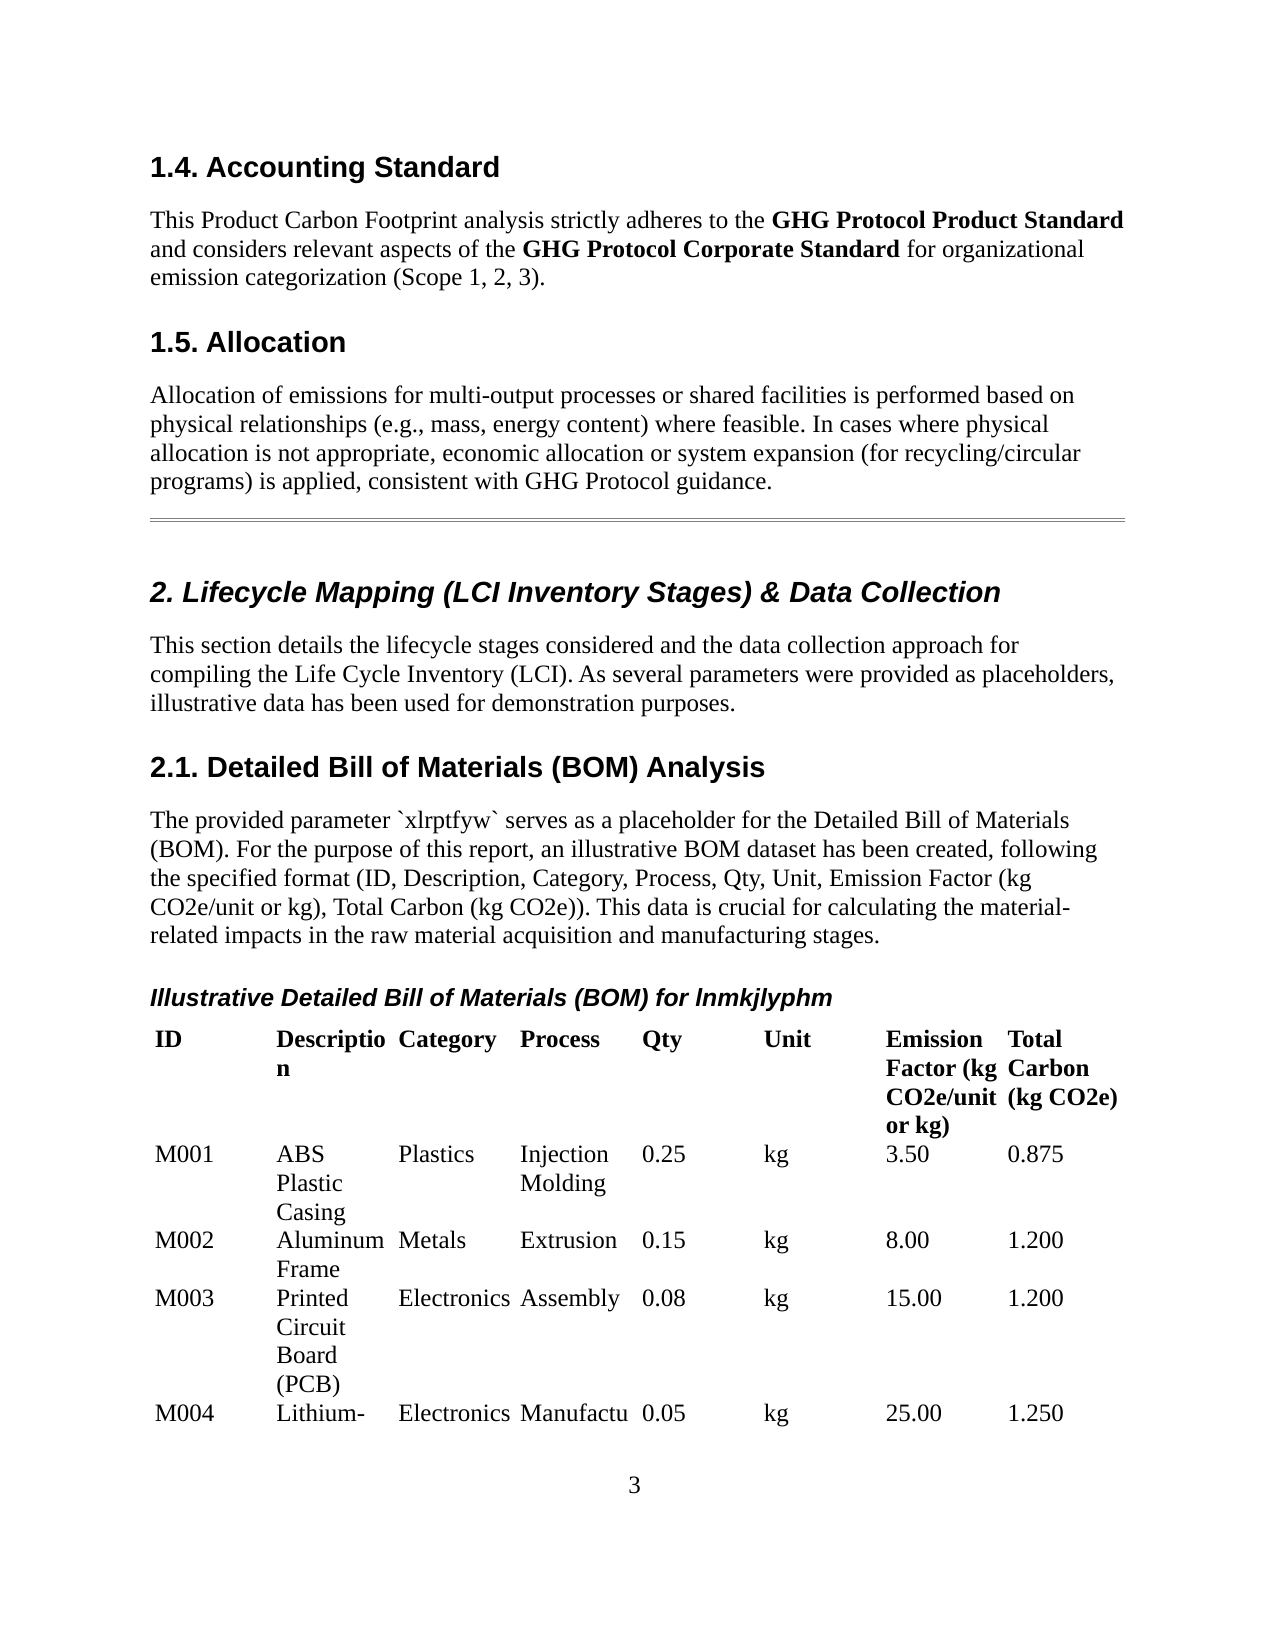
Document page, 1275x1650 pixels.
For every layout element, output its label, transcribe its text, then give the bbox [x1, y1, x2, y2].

table_cell 0.08 [638, 1283, 759, 1398]
table_cell 0.15 [638, 1226, 759, 1283]
text This Product Carbon Footprint analysis strictly adheres to the GHG Protocol Product Standard and considers relevant aspects of the GHG Protocol Corporate Standard for organizational emission categorization (Scope 1, 2, 3). [150, 205, 1125, 291]
table_cell Electronics [394, 1283, 516, 1398]
table_cell 0.875 [1003, 1139, 1125, 1226]
table_cell M001 [150, 1139, 272, 1226]
table_header Process [516, 1024, 637, 1139]
table_cell 15.00 [881, 1283, 1003, 1398]
table_header Unit [759, 1024, 881, 1139]
subtitle 1.5. Allocation [150, 325, 1125, 359]
table_cell 1.200 [1003, 1283, 1125, 1398]
table_cell kg [759, 1283, 881, 1398]
table_cell Plastics [394, 1139, 516, 1226]
table_cell M004 [150, 1398, 272, 1427]
text The provided parameter `xlrptfyw` serves as a placeholder for the Detailed Bill of Materials (BOM). For the purpose of this report, an illustrative BOM dataset has been created, following the specified format (ID, Description, Category, Process, Qty, Unit, Emission Factor (kg CO2e/unit or kg), Total Carbon (kg CO2e)). This data is crucial for calculating the material-related impacts in the raw material acquisition and manufacturing stages. [150, 806, 1125, 949]
subtitle Illustrative Detailed Bill of Materials (BOM) for lnmkjlyphm [150, 983, 1125, 1012]
table_cell Electronics [394, 1398, 516, 1427]
table_cell 3.50 [881, 1139, 1003, 1226]
table_cell Metals [394, 1226, 516, 1283]
table_cell 1.200 [1003, 1226, 1125, 1283]
table_cell 8.00 [881, 1226, 1003, 1283]
table_cell Aluminum Frame [272, 1226, 394, 1283]
table_header Category [394, 1024, 516, 1139]
subtitle 2.1. Detailed Bill of Materials (BOM) Analysis [150, 751, 1125, 784]
subtitle 1.4. Accounting Standard [150, 150, 1125, 183]
table_cell M003 [150, 1283, 272, 1398]
text This section details the lifecycle stages considered and the data collection approach for compiling the Life Cycle Inventory (LCI). As several parameters were provided as placeholders, illustrative data has been used for demonstration purposes. [150, 630, 1125, 717]
table_header Total Carbon (kg CO2e) [1003, 1024, 1125, 1139]
table_cell Extrusion [516, 1226, 637, 1283]
table_cell M002 [150, 1226, 272, 1283]
table_cell 25.00 [881, 1398, 1003, 1427]
table_cell 1.250 [1003, 1398, 1125, 1427]
text Allocation of emissions for multi-output processes or shared facilities is performed based on physical relationships (e.g., mass, energy content) where feasible. In cases where physical allocation is not appropriate, economic allocation or system expansion (for recycling/circular programs) is applied, consistent with GHG Protocol guidance. [150, 380, 1125, 495]
table_cell Lithium- [272, 1398, 394, 1427]
table_cell ABS Plastic Casing [272, 1139, 394, 1226]
table_header ID [150, 1024, 272, 1139]
table_cell Injection Molding [516, 1139, 637, 1226]
table_cell Manufactu [516, 1398, 637, 1427]
table_cell kg [759, 1398, 881, 1427]
table_header Qty [638, 1024, 759, 1139]
table_header Emission Factor (kg CO2e/unit or kg) [881, 1024, 1003, 1139]
subtitle 2. Lifecycle Mapping (LCI Inventory Stages) & Data Collection [150, 575, 1125, 609]
table_cell 0.25 [638, 1139, 759, 1226]
table_cell Assembly [516, 1283, 637, 1398]
table_header Description [272, 1024, 394, 1139]
table_cell 0.05 [638, 1398, 759, 1427]
table_cell kg [759, 1226, 881, 1283]
table_cell Printed Circuit Board (PCB) [272, 1283, 394, 1398]
table_cell kg [759, 1139, 881, 1226]
